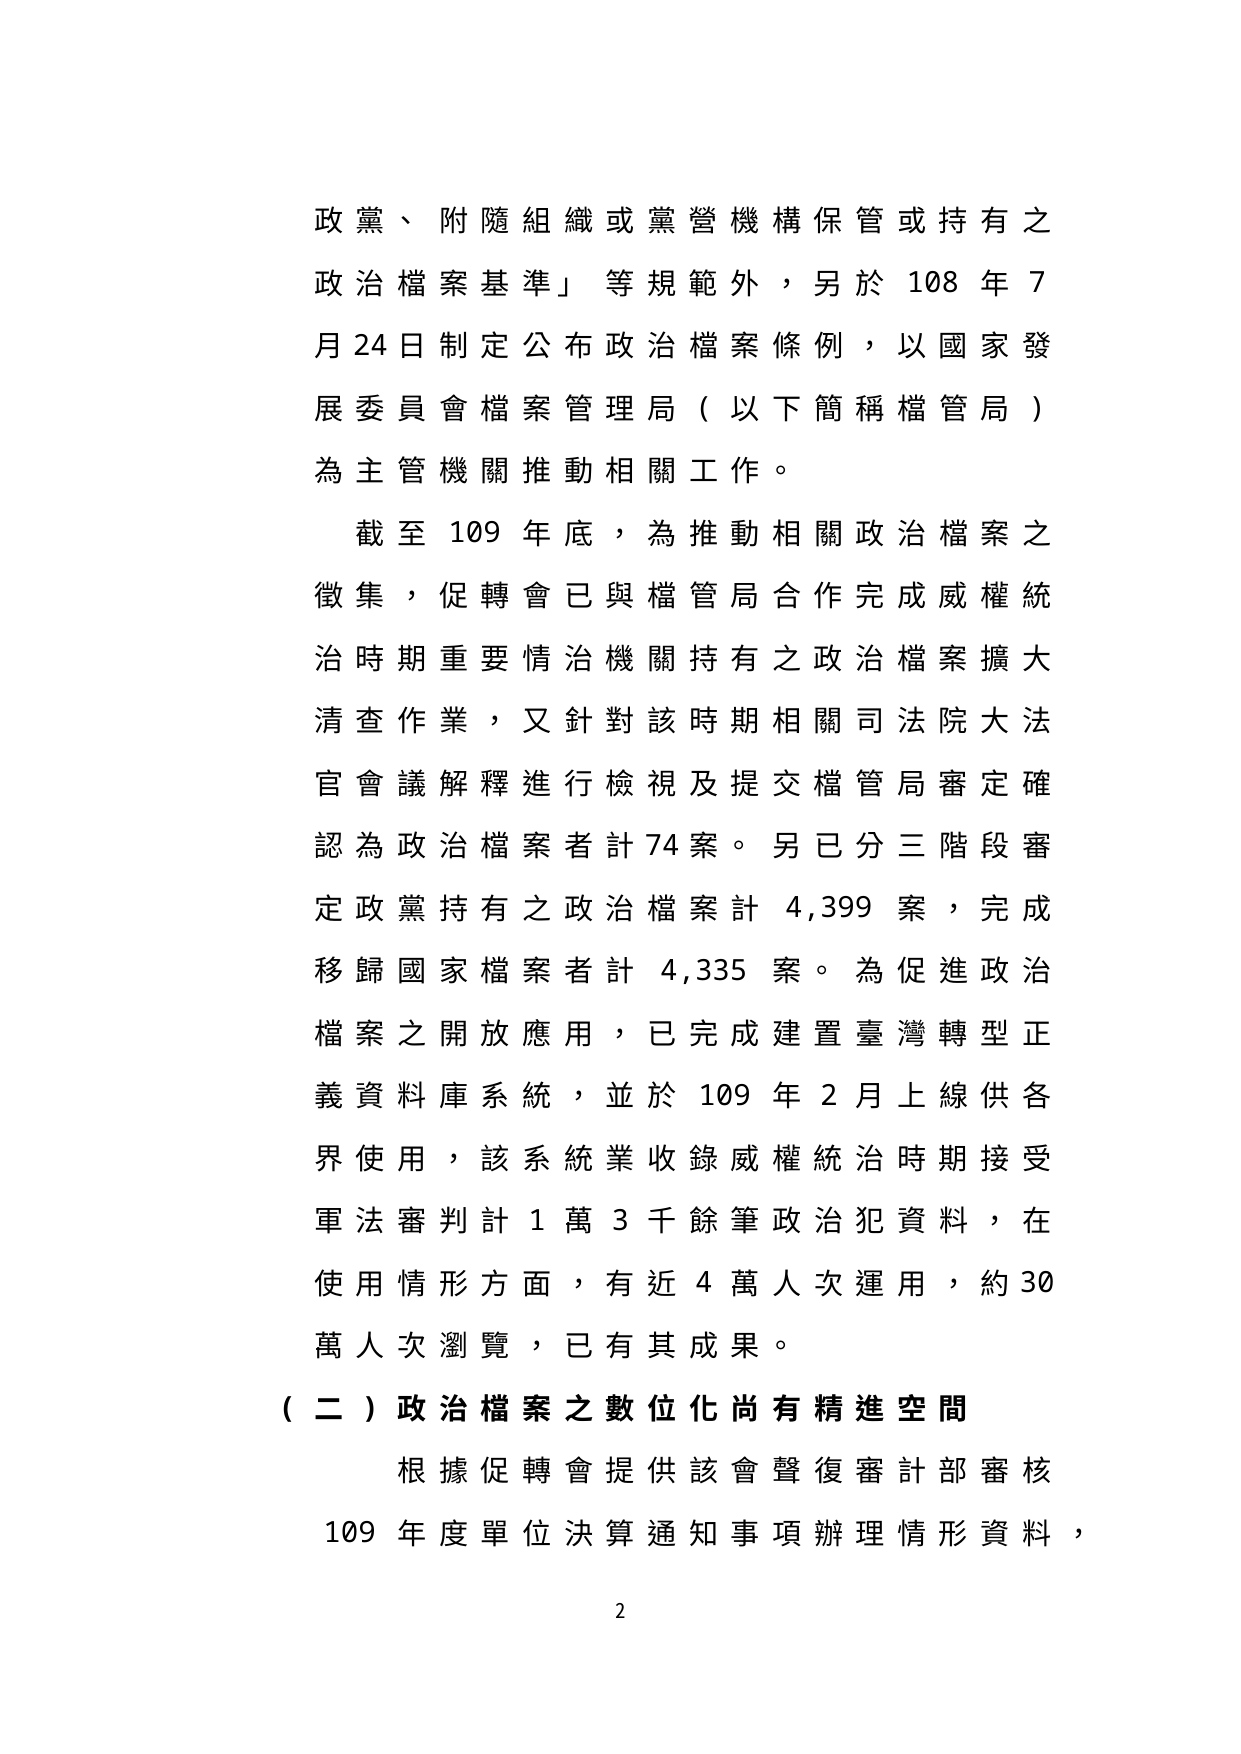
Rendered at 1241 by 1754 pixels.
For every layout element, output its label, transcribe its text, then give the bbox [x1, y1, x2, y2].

text 截至109年底，為推動相關政治檔案之徵集，促轉會已與檔管局合作完成威權統治時期重要情治機關持有之政治檔案擴大清查作業，又針對該時期相關司法院大法官會議解釋進行檢視及提交檔管局審定確認為政治檔案者計74案。另已分三階段審定政黨持有之政治檔案計4,399案，完成移歸國家檔案者計4,335案。為促進政治檔案之開放應用，已完成建置臺灣轉型正義資料庫系統，並於109年2月上線供各界使用，該系統業收錄威權統治時期接受軍法審判計1萬3千餘筆政治犯資料，在使用情形方面，有近4萬人次運用，約30萬人次瀏覽，已有其成果。 [271, 490, 1058, 1365]
text 政黨、附隨組織或黨營機構保管或持有之政治檔案基準」等規範外，另於108年7月24日制定公布政治檔案條例，以國家發展委員會檔案管理局(以下簡稱檔管局)為主管機關推動相關工作。 [271, 177, 1058, 490]
text (二)政治檔案之數位化尚有精進空間 [242, 1365, 1058, 1427]
text 根據促轉會提供該會聲復審計部審核109年度單位決算通知事項辦理情形資料，有關還原歷史真相一節，該會自承，檔管局107年以後徵集移轉之政治檔案數量已逾13萬案，由於數量龐大，截至109年底，大多數檔案均尚未數位化，爰僅能先整理涉及威權統治時期軍事審判相關檔案，並建立臺灣轉型正義資料庫系統，提供各界檢索運用，另擇定部分重要檔案先行數位化，作為研究分析之對象。自前揭情形可知，臺灣轉型正義資料庫系統目前所收錄之已數位化之政治檔案資料數量占已徵集移轉者之比率相對有限，促轉會就政治檔案之數位化尚有精進空間。 [242, 1427, 1058, 1552]
